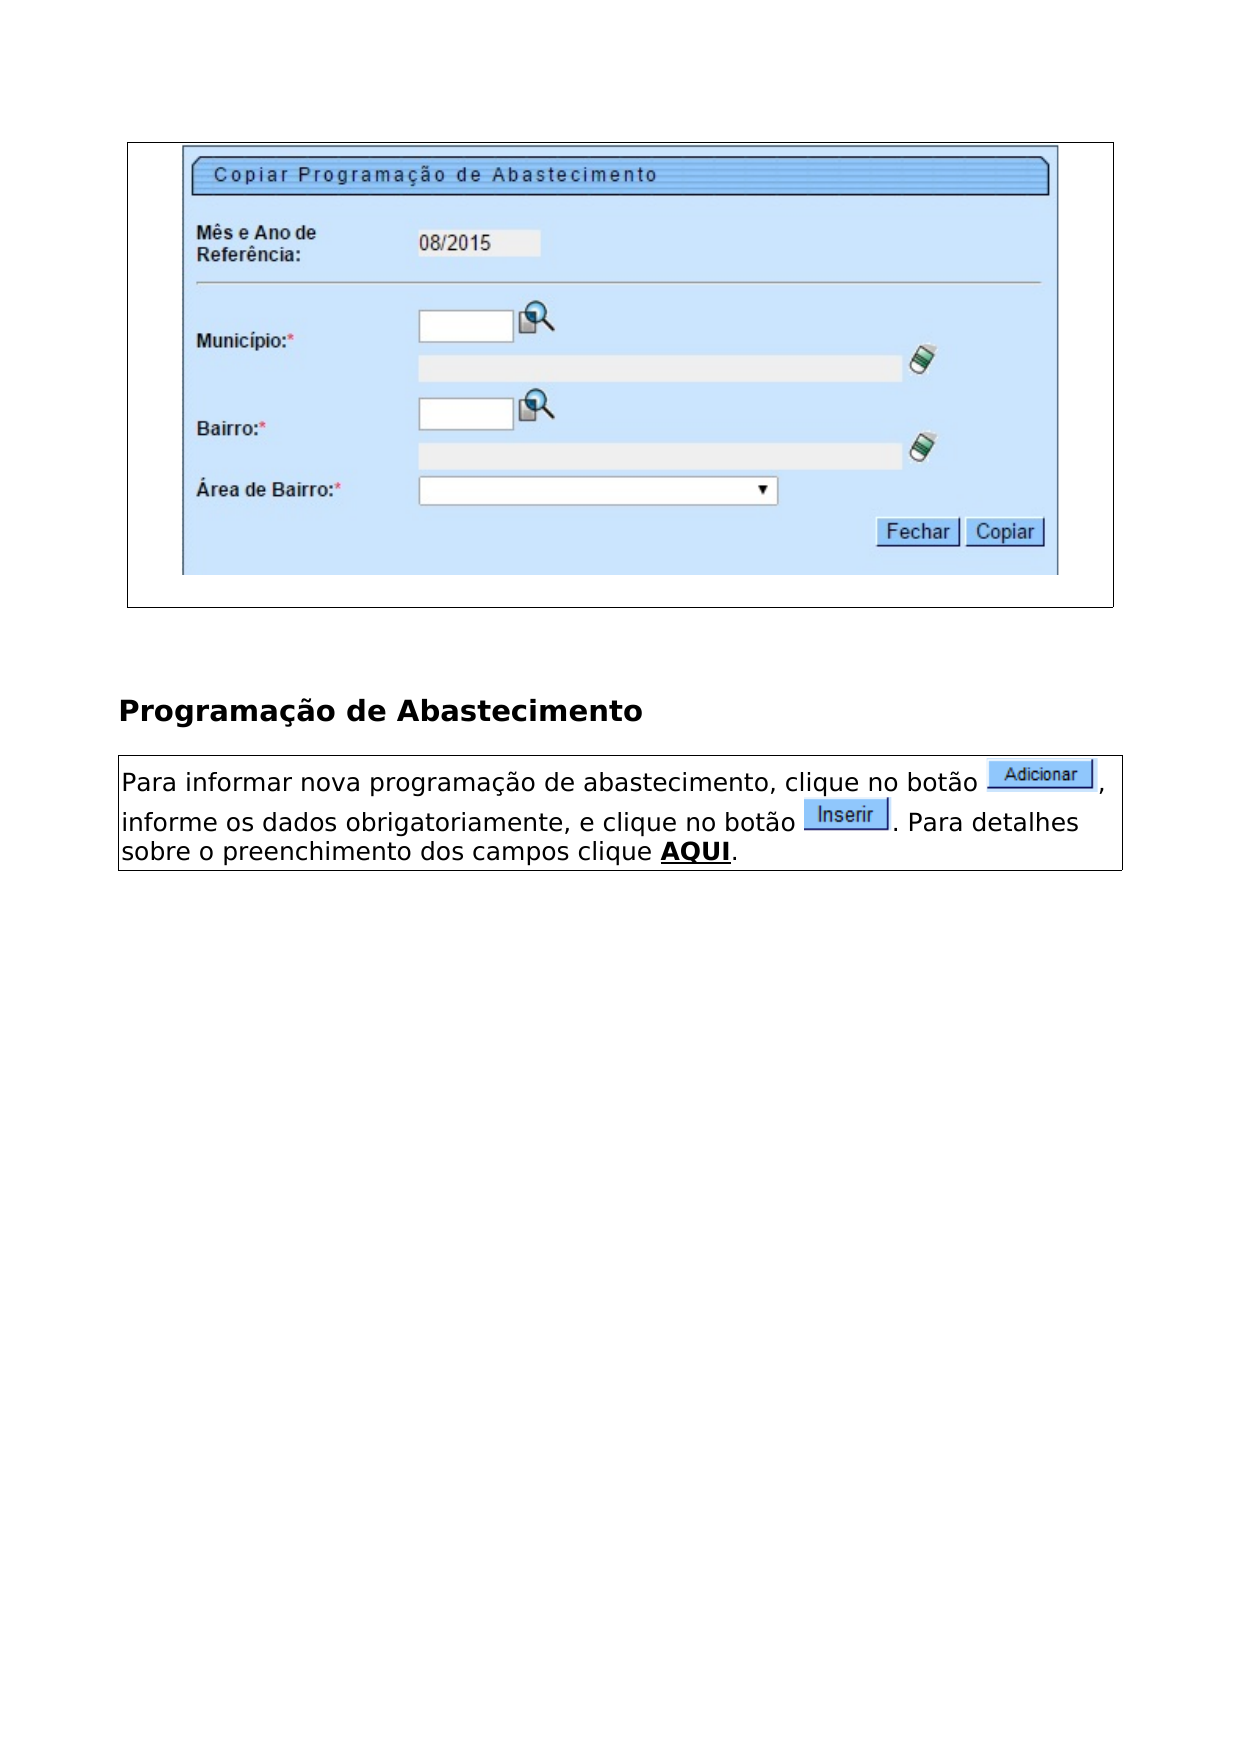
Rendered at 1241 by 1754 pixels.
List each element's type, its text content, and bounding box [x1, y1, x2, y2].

table_header [128, 143, 1113, 607]
picture [986, 758, 1098, 792]
picture [181, 144, 1059, 575]
table_header Para informar nova programação de abastecimento, clique no botão , informe os dados obrigatoriamente, e clique no botão . Para detalhes sobre o preenchimento dos campos clique AQUI. [119, 756, 1122, 869]
subtitle Programação de Abastecimento [118, 694, 1122, 728]
picture [804, 797, 892, 832]
